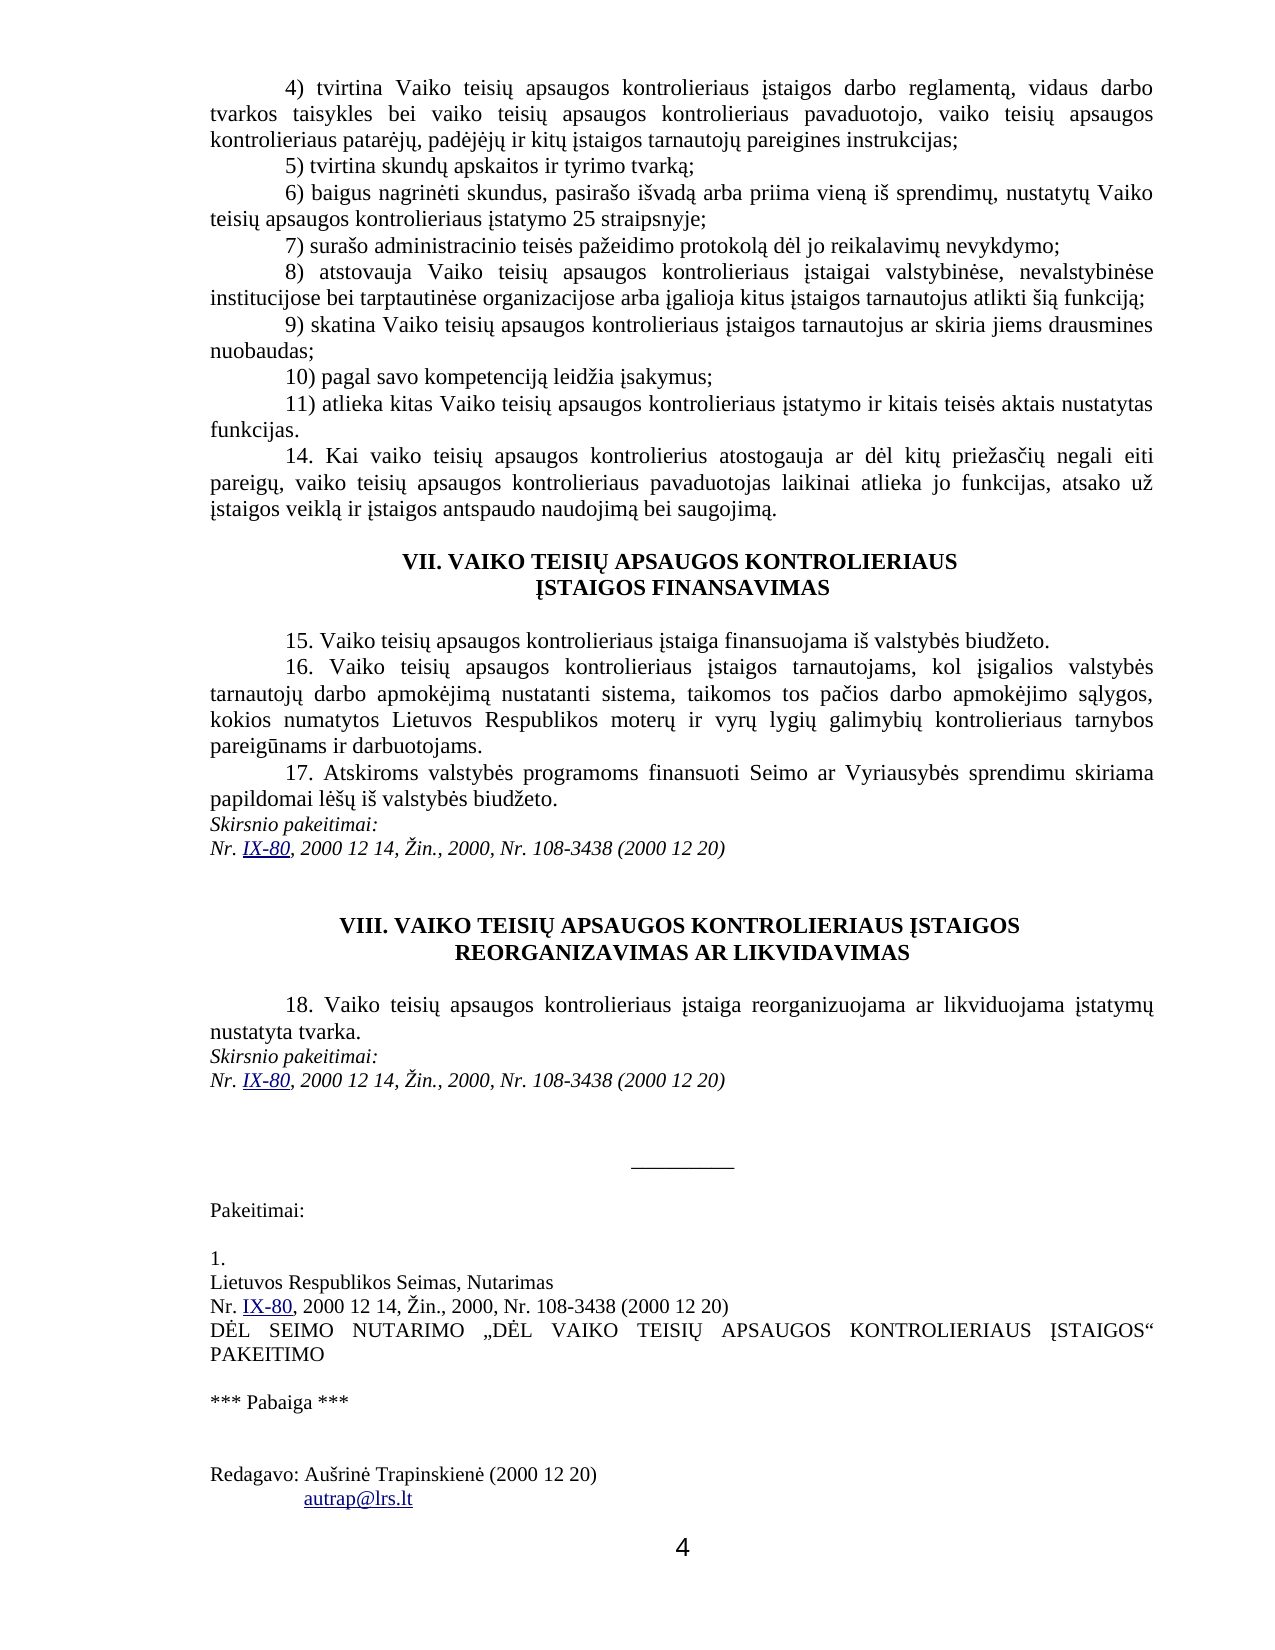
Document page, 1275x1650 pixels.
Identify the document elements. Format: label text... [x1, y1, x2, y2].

text Skirsnio pakeitimai: [210, 1044, 1155, 1068]
text autrap@lrs.lt [210, 1486, 1155, 1510]
text Skirsnio pakeitimai: [210, 811, 1155, 836]
text 15. Vaiko teisių apsaugos kontrolieriaus įstaiga finansuojama iš valstybės biudžeto. [210, 627, 1155, 653]
text DĖL SEIMO NUTARIMO „DĖL VAIKO TEISIŲ APSAUGOS KONTROLIERIAUS ĮSTAIGOS“ PAKEITIMO [210, 1318, 1155, 1366]
text 1. [210, 1246, 1155, 1270]
text Redagavo: Aušrinė Trapinskienė (2000 12 20) [210, 1462, 1155, 1486]
text _________ [210, 1145, 1155, 1171]
text reorganizavimas ar likvidavimas [210, 939, 1155, 965]
text Nr. IX-80, 2000 12 14, Žin., 2000, Nr. 108-3438 (2000 12 20) [210, 1068, 1155, 1092]
text 10) pagal savo kompetenciją leidžia įsakymus; [210, 363, 1155, 390]
text 14. Kai vaiko teisių apsaugos kontrolierius atostogauja ar dėl kitų priežasčių negali eiti pareigų, vaiko teisių apsaugos kontrolieriaus pavaduotojas laikinai atlieka jo funkcijas, atsako už įstaigos veiklą ir įstaigos antspaudo naudojimą bei saugojimą. [210, 442, 1155, 522]
text 7) surašo administracinio teisės pažeidimo protokolą dėl jo reikalavimų nevykdymo; [210, 232, 1155, 258]
text 4) tvirtina Vaiko teisių apsaugos kontrolieriaus įstaigos darbo reglamentą, vidaus darbo tvarkos taisykles bei vaiko teisių apsaugos kontrolieriaus pavaduotojo, vaiko teisių apsaugos kontrolieriaus patarėjų, padėjėjų ir kitų įstaigos tarnautojų pareigines instrukcijas; [210, 73, 1155, 153]
text 9) skatina Vaiko teisių apsaugos kontrolieriaus įstaigos tarnautojus ar skiria jiems drausmines nuobaudas; [210, 311, 1155, 363]
text 11) atlieka kitas Vaiko teisių apsaugos kontrolieriaus įstatymo ir kitais teisės aktais nustatytas funkcijas. [210, 390, 1155, 442]
text Pakeitimai: [210, 1198, 1155, 1222]
text 17. Atskiroms valstybės programoms finansuoti Seimo ar Vyriausybės sprendimu skiriama papildomai lėšų iš valstybės biudžeto. [210, 759, 1155, 811]
text Nr. IX-80, 2000 12 14, Žin., 2000, Nr. 108-3438 (2000 12 20) [210, 836, 1155, 859]
text VII. Vaiko teisių apsaugos kontrolieriaus [210, 548, 1155, 574]
text 16. Vaiko teisių apsaugos kontrolieriaus įstaigos tarnautojams, kol įsigalios valstybės tarnautojų darbo apmokėjimą nustatanti sistema, taikomos tos pačios darbo apmokėjimo sąlygos, kokios numatytos Lietuvos Respublikos moterų ir vyrų lygių galimybių kontrolieriaus tarnybos pareigūnams ir darbuotojams. [210, 653, 1155, 759]
text įstaigos finansavimas [210, 574, 1155, 601]
text 8) atstovauja Vaiko teisių apsaugos kontrolieriaus įstaigai valstybinėse, nevalstybinėse institucijose bei tarptautinėse organizacijose arba įgalioja kitus įstaigos tarnautojus atlikti šią funkciją; [210, 258, 1155, 311]
text VIII. Vaiko teisių apsaugos kontrolieriaus įstaigos [210, 912, 1155, 939]
text *** Pabaiga *** [210, 1390, 1155, 1414]
text 18. Vaiko teisių apsaugos kontrolieriaus įstaiga reorganizuojama ar likviduojama įstatymų nustatyta tvarka. [210, 991, 1155, 1044]
text 5) tvirtina skundų apskaitos ir tyrimo tvarką; [210, 153, 1155, 179]
text Lietuvos Respublikos Seimas, Nutarimas [210, 1270, 1155, 1294]
text Nr. IX-80, 2000 12 14, Žin., 2000, Nr. 108-3438 (2000 12 20) [210, 1294, 1155, 1318]
text 6) baigus nagrinėti skundus, pasirašo išvadą arba priima vieną iš sprendimų, nustatytų Vaiko teisių apsaugos kontrolieriaus įstatymo 25 straipsnyje; [210, 179, 1155, 232]
